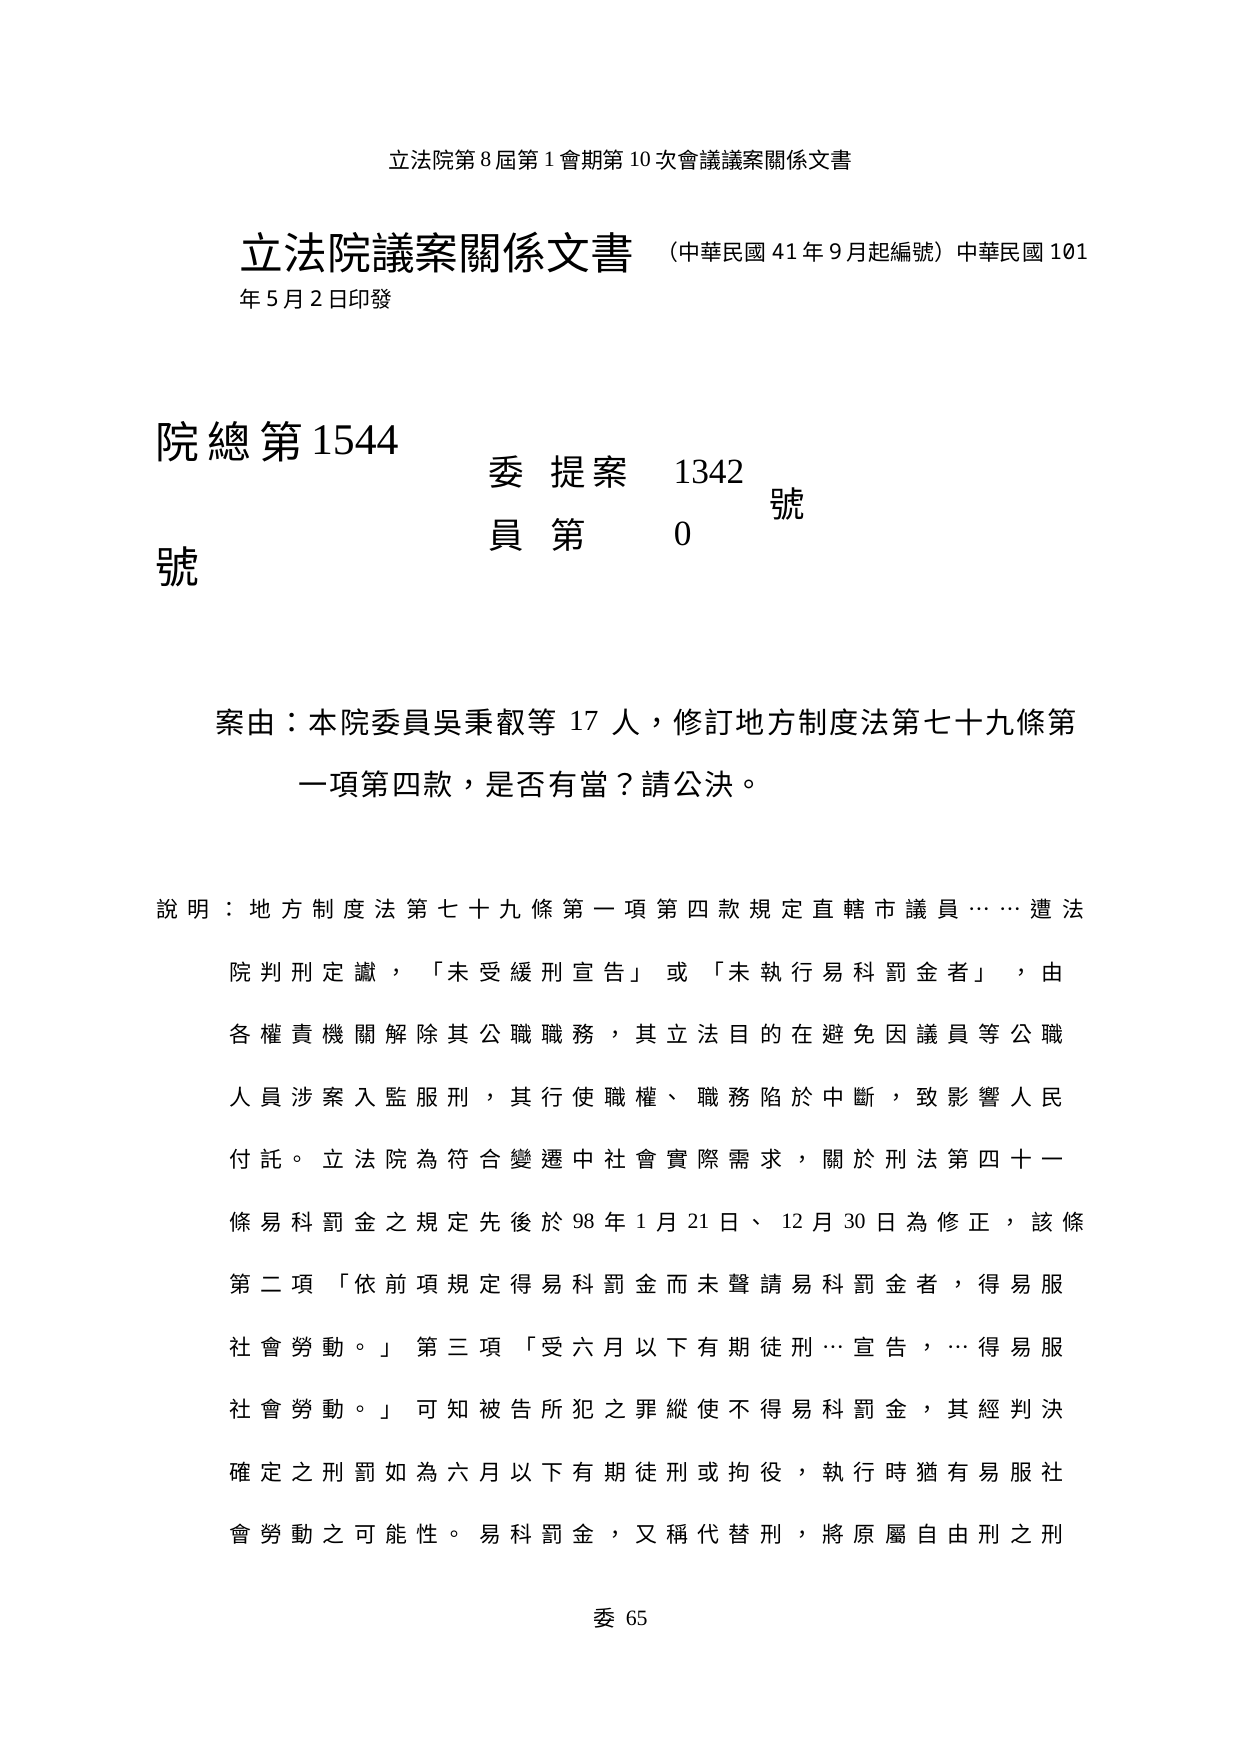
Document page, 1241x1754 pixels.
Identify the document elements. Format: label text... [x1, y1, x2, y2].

table_header 委員 [431, 377, 545, 627]
text 案由：本院委員吳秉叡等17人，修訂地方制度法第七十九條第一項第四款，是否有當？請公決。 [206, 689, 1089, 814]
table_header 號 [763, 377, 799, 627]
table_header 提案第 [545, 377, 651, 627]
table_header [800, 377, 804, 627]
table_header 院總第1544號 [151, 377, 431, 627]
table_header [804, 377, 819, 627]
table_header 13420 [651, 377, 763, 627]
text 說明：地方制度法第七十九條第一項第四款規定直轄市議員……遭法院判刑定讞，「未受緩刑宣告」或「未執行易科罰金者」，由各權責機關解除其公職職務，其立法目的在避免因議員等公職人員涉案入監服刑，其行使職權、職務陷於中斷，致影響人民付託。立法院為符合變遷中社會實際需求，關於刑法第四十一條易科罰金之規定先後於98年1月21日、12月30日為修正，該條第二項「依前項規定得易科罰金而未聲請易科罰金者，得易服社會勞動。」第三項「受六月以下有期徒刑…宣告，…得易服社會勞動。」可知被告所犯之罪縱使不得易科罰金，其經判決確定之刑罰如為六月以下有期徒刑或拘役，執行時猶有易服社會勞動之可能性。易科罰金，又稱代替刑，將原屬自由刑之刑 [151, 877, 1089, 1564]
text 立法院議案關係文書 （中華民國41年9月起編號）中華民國101年5月2日印發 [239, 219, 1089, 314]
